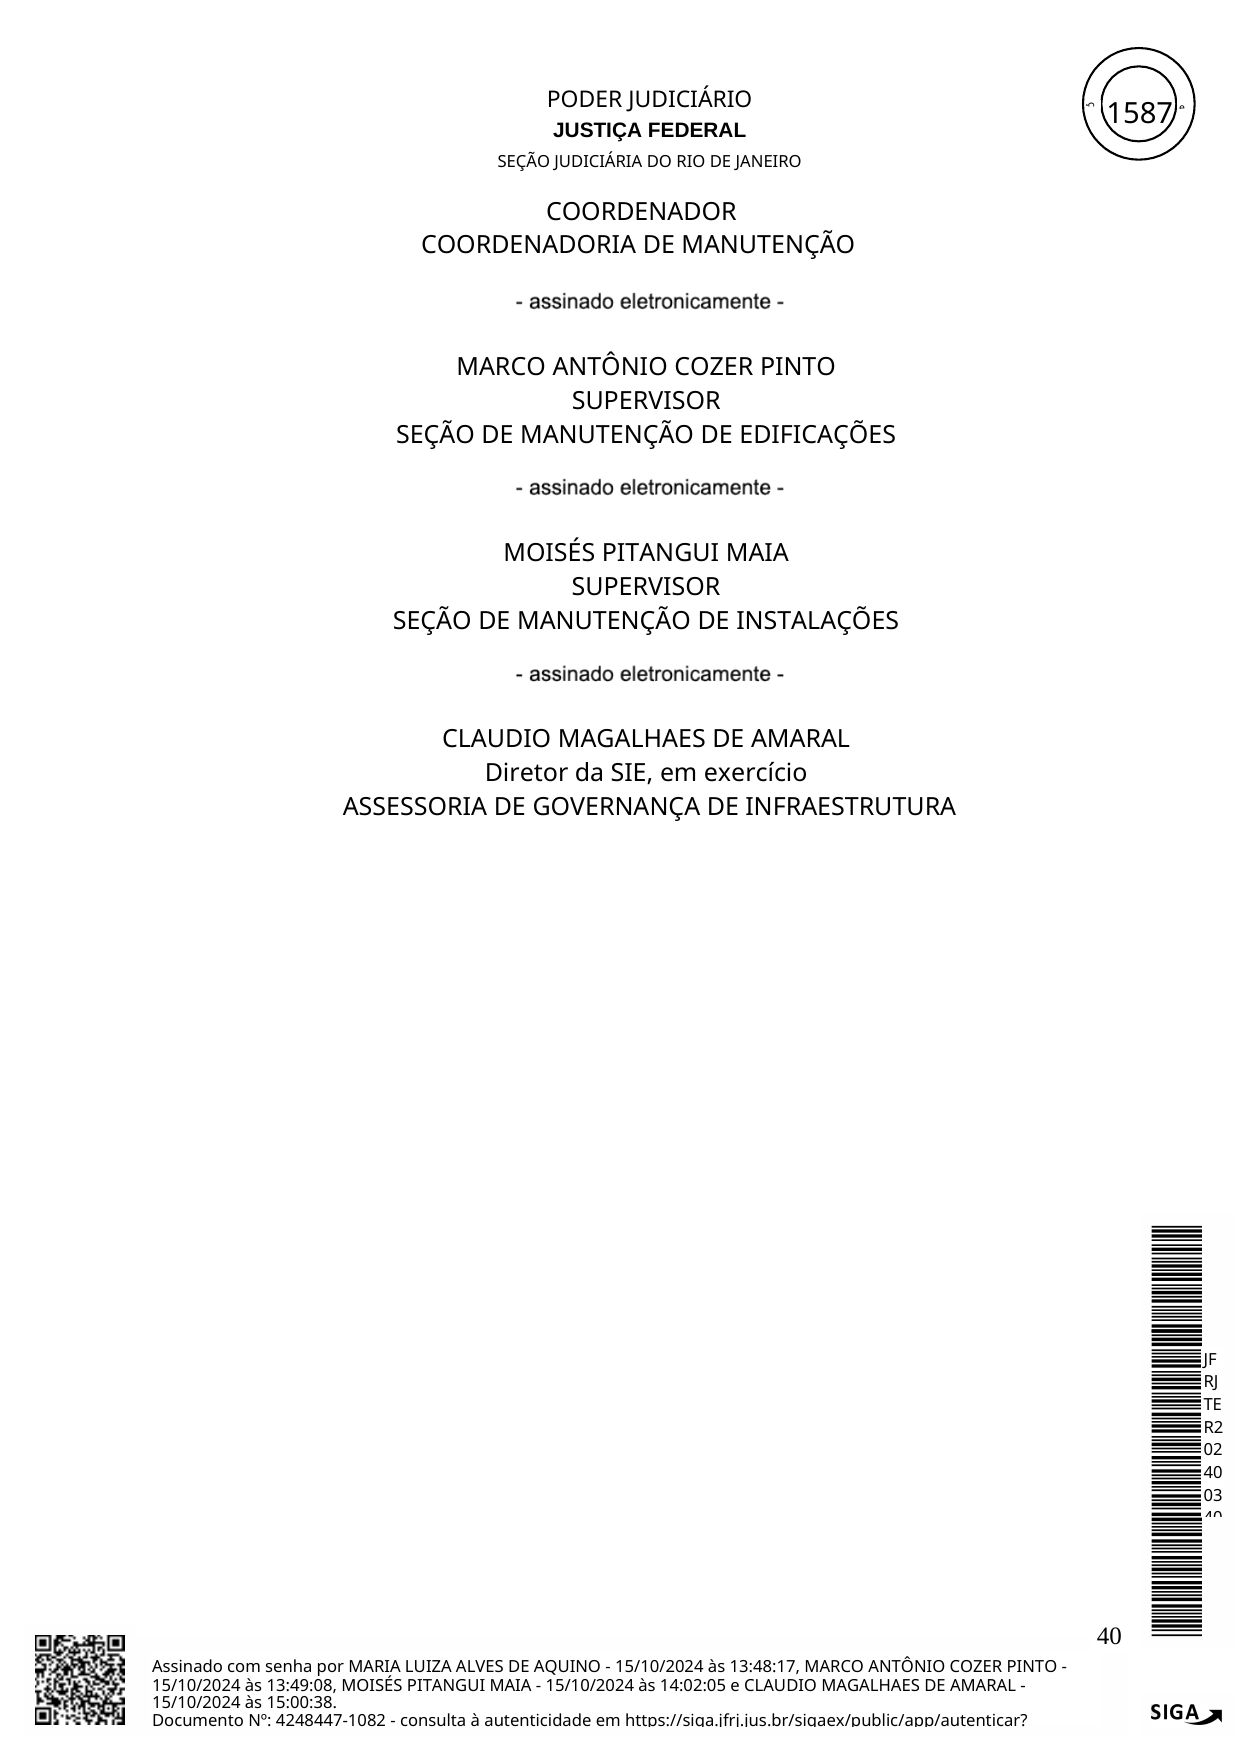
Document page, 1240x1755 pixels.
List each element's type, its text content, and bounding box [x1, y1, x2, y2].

text Diretor da SIE, em exercício [375, 755, 917, 789]
text PODER JUDICIÁRIO [0, 73, 32, 91]
text MARCO ANTÔNIO COZER PINTO SUPERVISOR [450, 348, 842, 417]
text SEÇÃO DE MANUTENÇÃO DE INSTALAÇÕES [375, 603, 917, 637]
text CLAUDIO MAGALHAES DE AMARAL [375, 721, 917, 755]
text PODER JUDICIÁRIO [1085, 83, 1105, 114]
text ç [1085, 102, 1099, 109]
text SEÇÃO JUDICIÁRIA DO RIO DE JANEIRO [188, 150, 1111, 172]
text JUSTIÇA FEDERAL [1087, 118, 1111, 142]
text ASSESSORIA DE GOVERNANÇA DE INFRAESTRUTURA [188, 789, 1111, 823]
text JFRJTER202400340A [1203, 1347, 1224, 1517]
text e [1179, 100, 1193, 109]
text COORDENADOR COORDENADORIA DE MANUTENÇÃO [421, 193, 871, 261]
text PODER JUDICIÁRIO [188, 83, 1085, 114]
text SEÇÃO DE MANUTENÇÃO DE EDIFICAÇÕES [181, 417, 1111, 451]
text JUSTIÇA FEDERAL [0, 114, 32, 132]
text MOISÉS PITANGUI MAIA SUPERVISOR [450, 535, 842, 603]
text JUSTIÇA FEDERAL [188, 118, 1095, 142]
